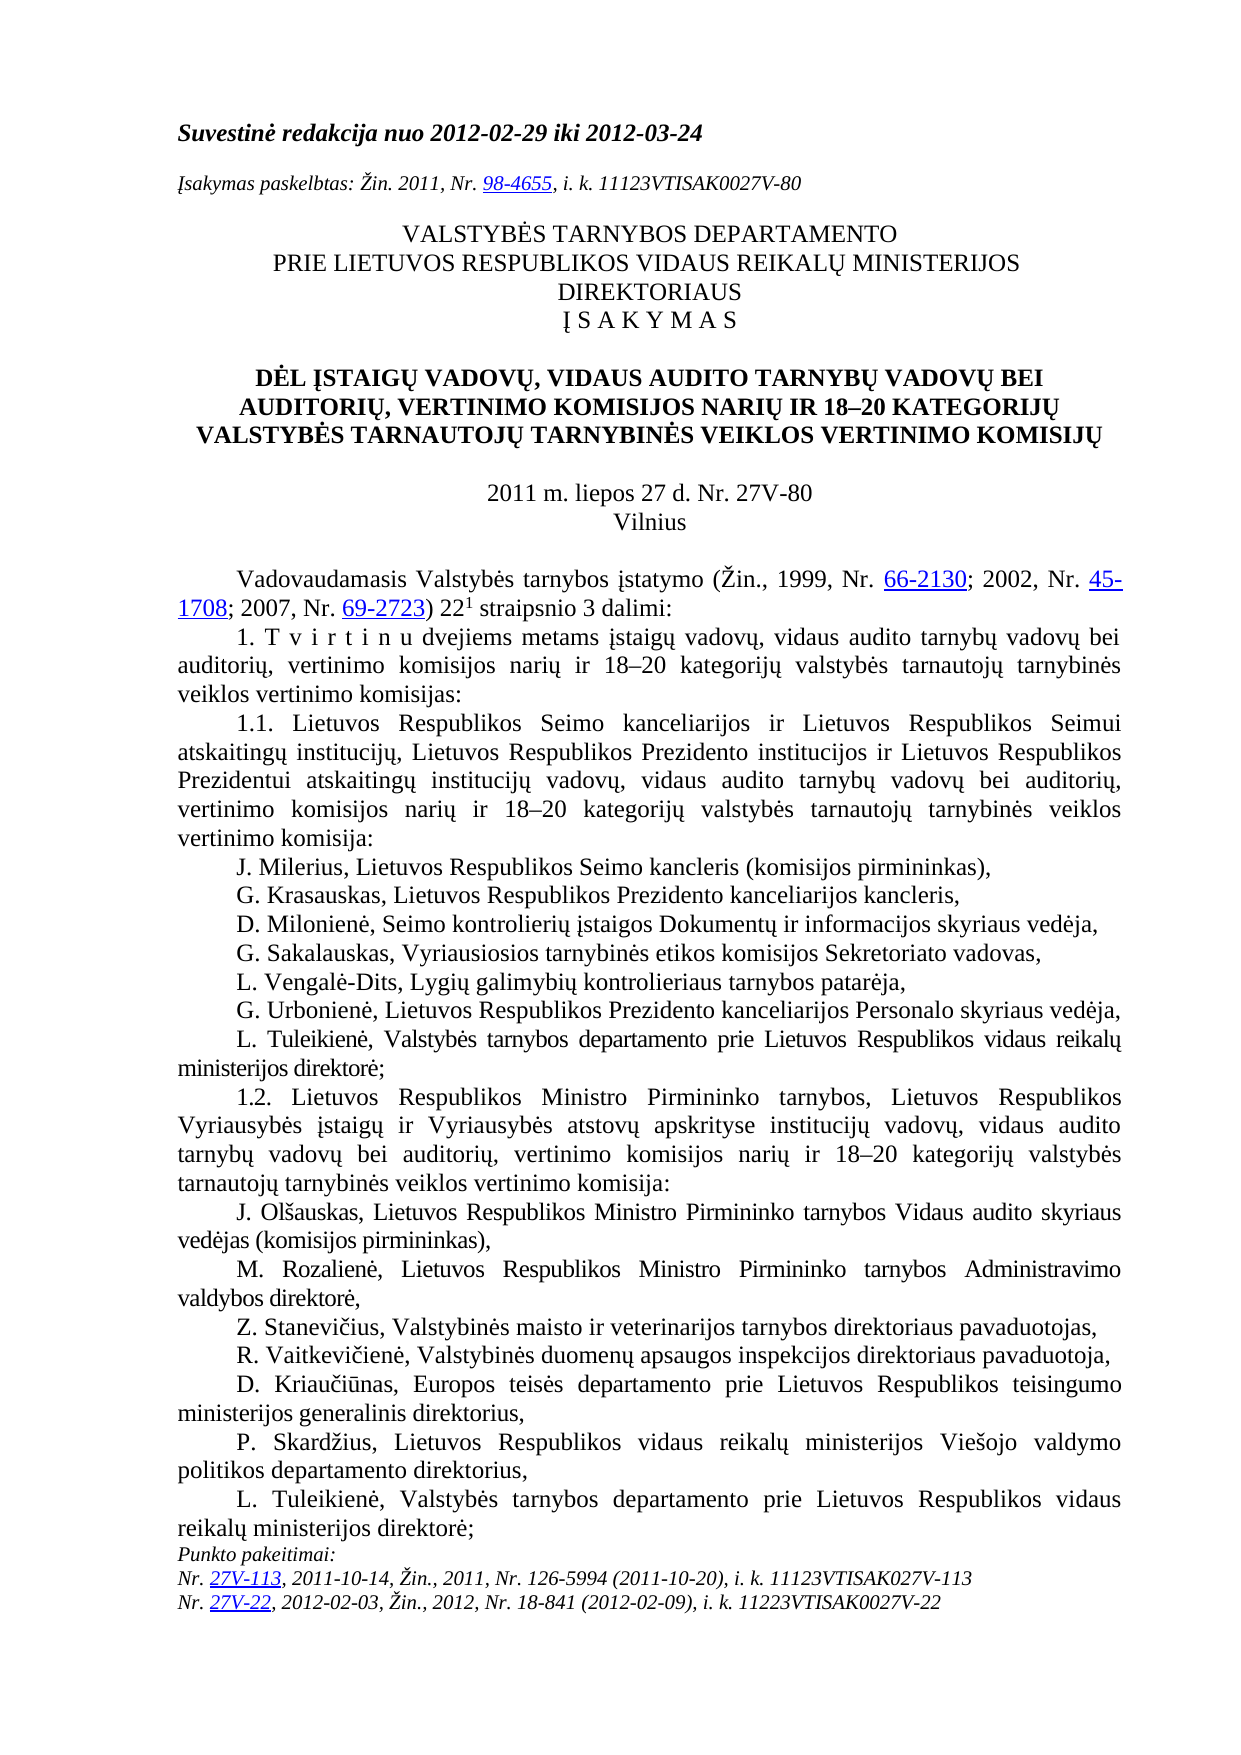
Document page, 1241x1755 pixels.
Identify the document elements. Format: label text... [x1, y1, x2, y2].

text J. Olšauskas, Lietuvos Respublikos Ministro Pirmininko tarnybos Vidaus audito skyriaus vedėjas (komisijos pirmininkas), [177, 1197, 1122, 1254]
text 2011 m. liepos 27 d. Nr. 27V-80 [177, 478, 1122, 507]
text P. Skardžius, Lietuvos Respublikos vidaus reikalų ministerijos Viešojo valdymo politikos departamento direktorius, [177, 1427, 1122, 1484]
text L. Tuleikienė, Valstybės tarnybos departamento prie Lietuvos Respublikos vidaus reikalų ministerijos direktorė; [177, 1024, 1122, 1082]
text L. Vengalė-Dits, Lygių galimybių kontrolieriaus tarnybos patarėja, [177, 967, 1122, 995]
text L. Tuleikienė, Valstybės tarnybos departamento prie Lietuvos Respublikos vidaus reikalų ministerijos direktorė; [177, 1484, 1122, 1542]
text Z. Stanevičius, Valstybinės maisto ir veterinarijos tarnybos direktoriaus pavaduotojas, [177, 1312, 1122, 1340]
text Nr. 27V-22, 2012-02-03, Žin., 2012, Nr. 18-841 (2012-02-09), i. k. 11223VTISAK0027V-22 [177, 1590, 1122, 1614]
text G. Krasauskas, Lietuvos Respublikos Prezidento kanceliarijos kancleris, [177, 880, 1122, 909]
text R. Vaitkevičienė, Valstybinės duomenų apsaugos inspekcijos direktoriaus pavaduotoja, [177, 1340, 1122, 1369]
text DIREKTORIAUS [177, 277, 1122, 305]
text J. Milerius, Lietuvos Respublikos Seimo kancleris (komisijos pirmininkas), [177, 852, 1122, 880]
text D. Kriaučiūnas, Europos teisės departamento prie Lietuvos Respublikos teisingumo ministerijos generalinis direktorius, [177, 1369, 1122, 1427]
text Vilnius [177, 507, 1122, 535]
text 1. T v i r t i n u dvejiems metams įstaigų vadovų, vidaus audito tarnybų vadovų bei auditorių, vertinimo komisijos narių ir 18–20 kategorijų valstybės tarnautojų tarnybinės veiklos vertinimo komisijas: [177, 622, 1122, 708]
text Punkto pakeitimai: [177, 1542, 1122, 1566]
text PRIE LIETUVOS RESPUBLIKOS VIDAUS REIKALŲ MINISTERIJOS [177, 248, 1122, 277]
text Įsakymas paskelbtas: Žin. 2011, Nr. 98-4655, i. k. 11123VTISAK0027V-80 [177, 171, 1122, 195]
text G. Urbonienė, Lietuvos Respublikos Prezidento kanceliarijos Personalo skyriaus vedėja, [177, 995, 1122, 1024]
text G. Sakalauskas, Vyriausiosios tarnybinės etikos komisijos Sekretoriato vadovas, [177, 938, 1122, 967]
text D. Milonienė, Seimo kontrolierių įstaigos Dokumentų ir informacijos skyriaus vedėja, [177, 909, 1122, 938]
text 1.2. Lietuvos Respublikos Ministro Pirmininko tarnybos, Lietuvos Respublikos Vyriausybės įstaigų ir Vyriausybės atstovų apskrityse institucijų vadovų, vidaus audito tarnybų vadovų bei auditorių, vertinimo komisijos narių ir 18–20 kategorijų valstybės tarnautojų tarnybinės veiklos vertinimo komisija: [177, 1082, 1122, 1197]
text 1.1. Lietuvos Respublikos Seimo kanceliarijos ir Lietuvos Respublikos Seimui atskaitingų institucijų, Lietuvos Respublikos Prezidento institucijos ir Lietuvos Respublikos Prezidentui atskaitingų institucijų vadovų, vidaus audito tarnybų vadovų bei auditorių, vertinimo komisijos narių ir 18–20 kategorijų valstybės tarnautojų tarnybinės veiklos vertinimo komisija: [177, 708, 1122, 852]
text Į S A K Y M A S [177, 305, 1122, 334]
text Vadovaudamasis Valstybės tarnybos įstatymo (Žin., 1999, Nr. 66-2130; 2002, Nr. 45-1708; 2007, Nr. 69-2723) 221 straipsnio 3 dalimi: [177, 564, 1122, 622]
text M. Rozalienė, Lietuvos Respublikos Ministro Pirmininko tarnybos Administravimo valdybos direktorė, [177, 1254, 1122, 1312]
text VALSTYBĖS TARNYBOS DEPARTAMENTO [177, 219, 1122, 248]
text Nr. 27V-113, 2011-10-14, Žin., 2011, Nr. 126-5994 (2011-10-20), i. k. 11123VTISAK027V-113 [177, 1566, 1122, 1590]
text DĖL ĮSTAIGŲ VADOVŲ, VIDAUS AUDITO TARNYBŲ VADOVŲ BEI AUDITORIŲ, VERTINIMO KOMISIJOS NARIŲ IR 18–20 KATEGORIJŲ VALSTYBĖS TARNAUTOJŲ TARNYBINĖS VEIKLOS VERTINIMO KOMISIJŲ [177, 363, 1122, 449]
text Suvestinė redakcija nuo 2012-02-29 iki 2012-03-24 [177, 118, 1122, 147]
